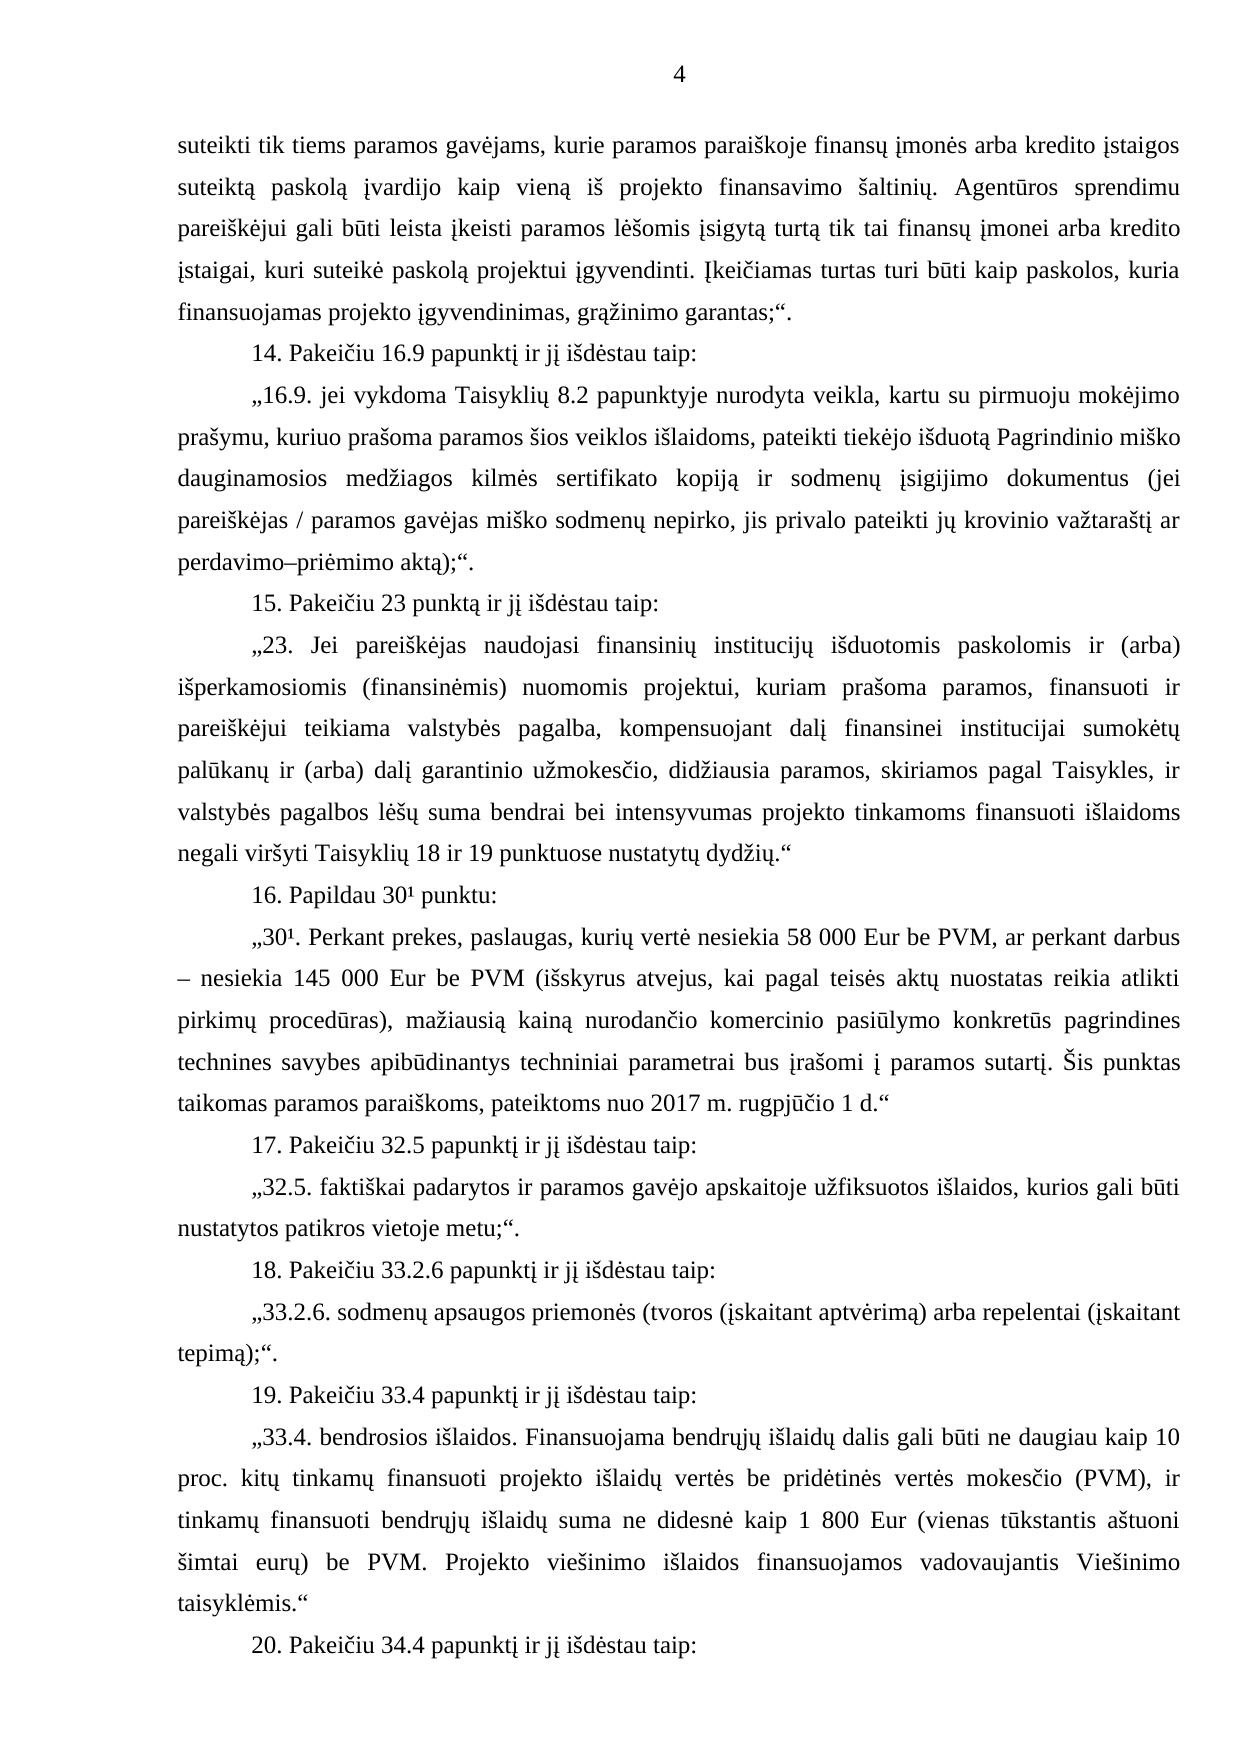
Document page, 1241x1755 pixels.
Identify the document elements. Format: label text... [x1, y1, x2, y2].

text 14. Pakeičiu 16.9 papunktį ir jį išdėstau taip: [177, 338, 1181, 367]
text „30¹. Perkant prekes, paslaugas, kurių vertė nesiekia 58 000 Eur be PVM, ar perkant darbus – nesiekia 145 000 Eur be PVM (išskyrus atvejus, kai pagal teisės aktų nuostatas reikia atlikti pirkimų procedūras), mažiausią kainą nurodančio komercinio pasiūlymo konkretūs pagrindines technines savybes apibūdinantys techniniai parametrai bus įrašomi į paramos sutartį. Šis punktas taikomas paramos paraiškoms, pateiktoms nuo 2017 m. rugpjūčio 1 d.“ [177, 922, 1181, 1117]
text 15. Pakeičiu 23 punktą ir jį išdėstau taip: [177, 588, 1181, 617]
text 18. Pakeičiu 33.2.6 papunktį ir jį išdėstau taip: [177, 1255, 1181, 1284]
text 20. Pakeičiu 34.4 papunktį ir jį išdėstau taip: [177, 1630, 1181, 1659]
text „32.5. faktiškai padarytos ir paramos gavėjo apskaitoje užfiksuotos išlaidos, kurios gali būti nustatytos patikros vietoje metu;“. [177, 1172, 1181, 1242]
text 16. Papildau 30¹ punktu: [177, 880, 1181, 909]
text „33.4. bendrosios išlaidos. Finansuojama bendrųjų išlaidų dalis gali būti ne daugiau kaip 10 proc. kitų tinkamų finansuoti projekto išlaidų vertės be pridėtinės vertės mokesčio (PVM), ir tinkamų finansuoti bendrųjų išlaidų suma ne didesnė kaip 1 800 Eur (vienas tūkstantis aštuoni šimtai eurų) be PVM. Projekto viešinimo išlaidos finansuojamos vadovaujantis Viešinimo taisyklėmis.“ [177, 1422, 1181, 1617]
text 17. Pakeičiu 32.5 papunktį ir jį išdėstau taip: [177, 1130, 1181, 1159]
text 19. Pakeičiu 33.4 papunktį ir jį išdėstau taip: [177, 1380, 1181, 1409]
text „16.9. jei vykdoma Taisyklių 8.2 papunktyje nurodyta veikla, kartu su pirmuoju mokėjimo prašymu, kuriuo prašoma paramos šios veiklos išlaidoms, pateikti tiekėjo išduotą Pagrindinio miško dauginamosios medžiagos kilmės sertifikato kopiją ir sodmenų įsigijimo dokumentus (jei pareiškėjas / paramos gavėjas miško sodmenų nepirko, jis privalo pateikti jų krovinio važtaraštį ar perdavimo–priėmimo aktą);“. [177, 380, 1181, 575]
text „33.2.6. sodmenų apsaugos priemonės (tvoros (įskaitant aptvėrimą) arba repelentai (įskaitant tepimą);“. [177, 1297, 1181, 1367]
text „23. Jei pareiškėjas naudojasi finansinių institucijų išduotomis paskolomis ir (arba) išperkamosiomis (finansinėmis) nuomomis projektui, kuriam prašoma paramos, finansuoti ir pareiškėjui teikiama valstybės pagalba, kompensuojant dalį finansinei institucijai sumokėtų palūkanų ir (arba) dalį garantinio užmokesčio, didžiausia paramos, skiriamos pagal Taisykles, ir valstybės pagalbos lėšų suma bendrai bei intensyvumas projekto tinkamoms finansuoti išlaidoms negali viršyti Taisyklių 18 ir 19 punktuose nustatytų dydžių.“ [177, 630, 1181, 867]
text suteikti tik tiems paramos gavėjams, kurie paramos paraiškoje finansų įmonės arba kredito įstaigos suteiktą paskolą įvardijo kaip vieną iš projekto finansavimo šaltinių. Agentūros sprendimu pareiškėjui gali būti leista įkeisti paramos lėšomis įsigytą turtą tik tai finansų įmonei arba kredito įstaigai, kuri suteikė paskolą projektui įgyvendinti. Įkeičiamas turtas turi būti kaip paskolos, kuria finansuojamas projekto įgyvendinimas, grąžinimo garantas;“. [177, 130, 1181, 325]
